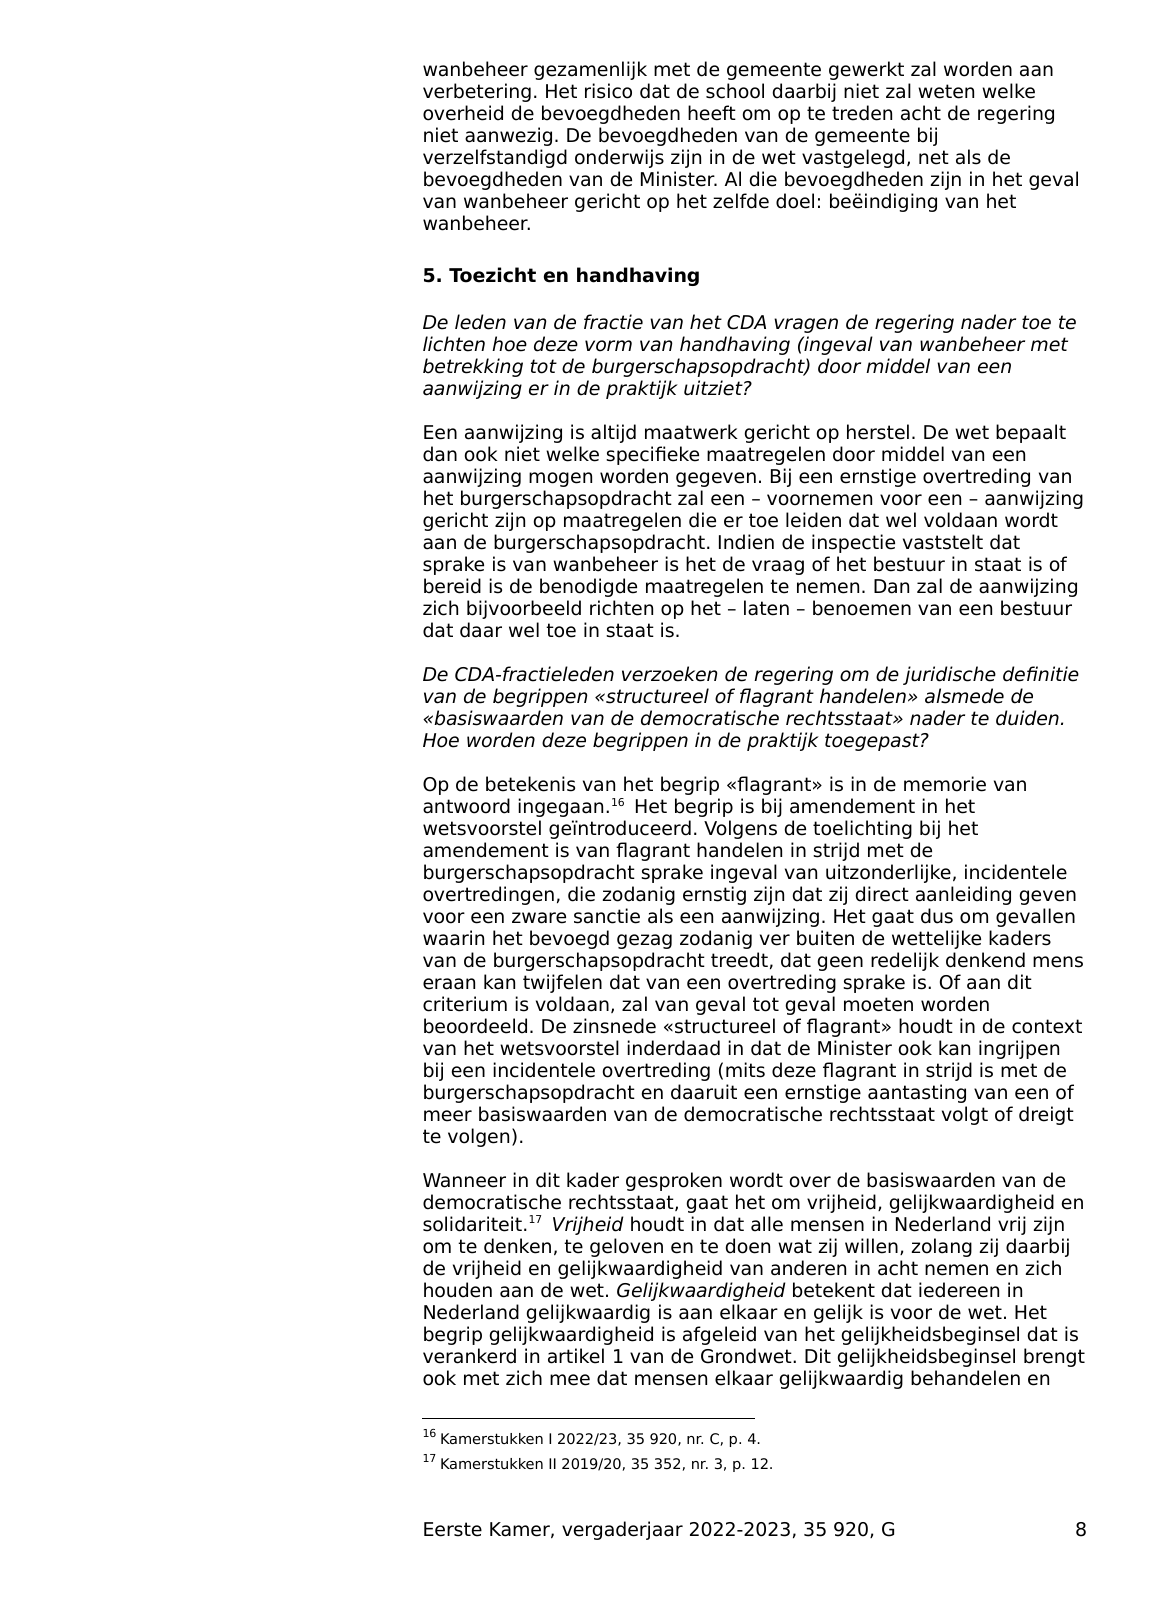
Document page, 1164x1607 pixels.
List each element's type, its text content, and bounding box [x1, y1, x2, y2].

text De leden van de fractie van het CDA vragen de regering nader toe te lichten hoe deze vorm van handhaving (ingeval van wanbeheer met betrekking tot de burgerschapsopdracht) door middel van een aanwijzing er in de praktijk uitziet? [422, 312, 1087, 400]
text Kamerstukken II 2019/20, 35 352, nr. 3, p. 12. [422, 1452, 1087, 1474]
subtitle 5. Toezicht en handhaving [422, 265, 1087, 287]
text Wanneer in dit kader gesproken wordt over de basiswaarden van de democratische rechtsstaat, gaat het om vrijheid, gelijkwaardigheid en solidariteit. Vrijheid houdt in dat alle mensen in Nederland vrij zijn om te denken, te geloven en te doen wat zij willen, zolang zij daarbij de vrijheid en gelijkwaardigheid van anderen in acht nemen en zich houden aan de wet. Gelijkwaardigheid betekent dat iedereen in Nederland gelijkwaardig is aan elkaar en gelijk is voor de wet. Het begrip gelijkwaardigheid is afgeleid van het gelijkheidsbeginsel dat is verankerd in artikel 1 van de Grondwet. Dit gelijkheidsbeginsel brengt ook met zich mee dat mensen elkaar gelijkwaardig behandelen en [422, 1170, 1087, 1390]
text wanbeheer gezamenlijk met de gemeente gewerkt zal worden aan verbetering. Het risico dat de school daarbij niet zal weten welke overheid de bevoegdheden heeft om op te treden acht de regering niet aanwezig. De bevoegdheden van de gemeente bij verzelfstandigd onderwijs zijn in de wet vastgelegd, net als de bevoegdheden van de Minister. Al die bevoegdheden zijn in het geval van wanbeheer gericht op het zelfde doel: beëindiging van het wanbeheer. [422, 59, 1087, 235]
text De CDA-fractieleden verzoeken de regering om de juridische definitie van de begrippen «structureel of flagrant handelen» alsmede de «basiswaarden van de democratische rechtsstaat» nader te duiden. Hoe worden deze begrippen in de praktijk toegepast? [422, 664, 1087, 752]
text Op de betekenis van het begrip «flagrant» is in de memorie van antwoord ingegaan. Het begrip is bij amendement in het wetsvoorstel geïntroduceerd. Volgens de toelichting bij het amendement is van flagrant handelen in strijd met de burgerschapsopdracht sprake ingeval van uitzonderlijke, incidentele overtredingen, die zodanig ernstig zijn dat zij direct aanleiding geven voor een zware sanctie als een aanwijzing. Het gaat dus om gevallen waarin het bevoegd gezag zodanig ver buiten de wettelijke kaders van de burgerschapsopdracht treedt, dat geen redelijk denkend mens eraan kan twijfelen dat van een overtreding sprake is. Of aan dit criterium is voldaan, zal van geval tot geval moeten worden beoordeeld. De zinsnede «structureel of flagrant» houdt in de context van het wetsvoorstel inderdaad in dat de Minister ook kan ingrijpen bij een incidentele overtreding (mits deze flagrant in strijd is met de burgerschapsopdracht en daaruit een ernstige aantasting van een of meer basiswaarden van de democratische rechtsstaat volgt of dreigt te volgen). [422, 774, 1087, 1148]
text Kamerstukken I 2022/23, 35 920, nr. C, p. 4. [422, 1427, 1087, 1449]
text Een aanwijzing is altijd maatwerk gericht op herstel. De wet bepaalt dan ook niet welke specifieke maatregelen door middel van een aanwijzing mogen worden gegeven. Bij een ernstige overtreding van het burgerschapsopdracht zal een – voornemen voor een – aanwijzing gericht zijn op maatregelen die er toe leiden dat wel voldaan wordt aan de burgerschapsopdracht. Indien de inspectie vaststelt dat sprake is van wanbeheer is het de vraag of het bestuur in staat is of bereid is de benodigde maatregelen te nemen. Dan zal de aanwijzing zich bijvoorbeeld richten op het – laten – benoemen van een bestuur dat daar wel toe in staat is. [422, 422, 1087, 642]
